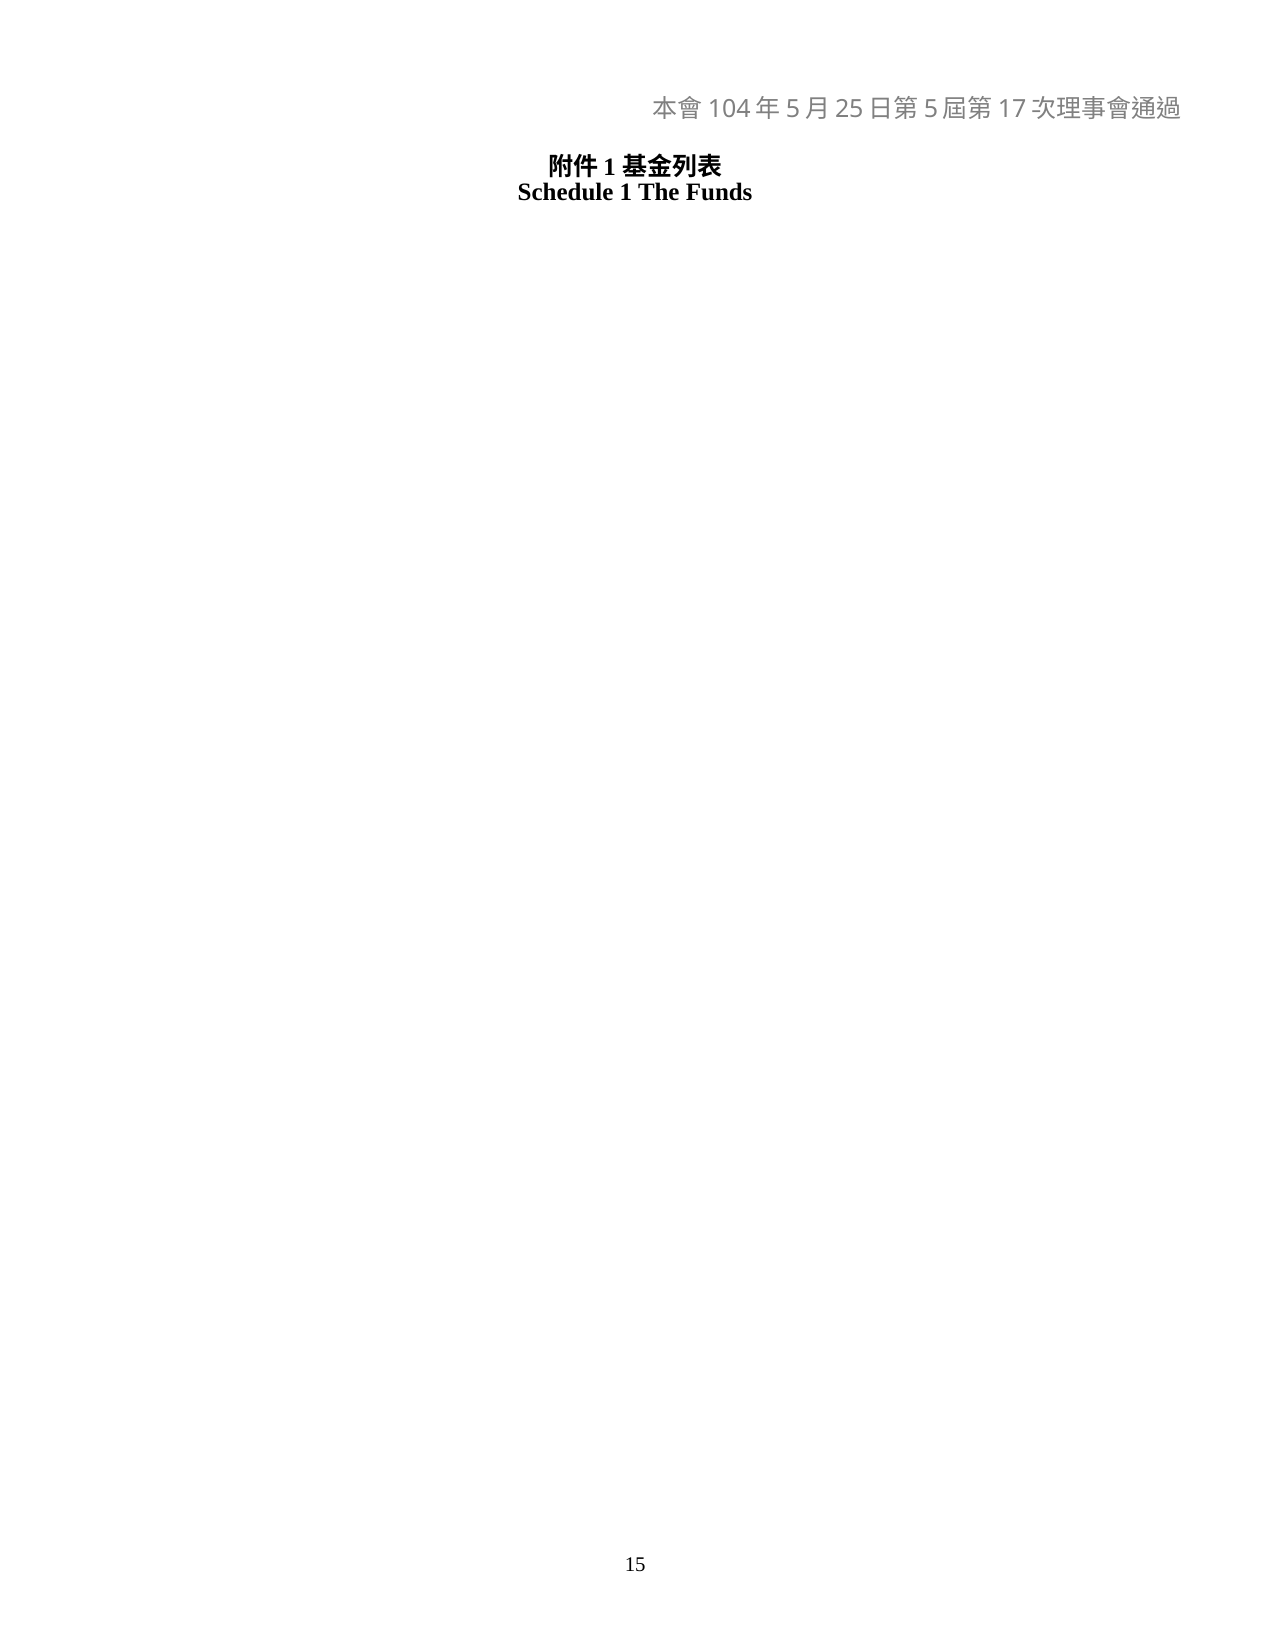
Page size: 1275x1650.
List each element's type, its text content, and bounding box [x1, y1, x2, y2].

text Schedule 1 The Funds [89, 181, 1181, 206]
text 附件1 基金列表 [89, 156, 1181, 181]
